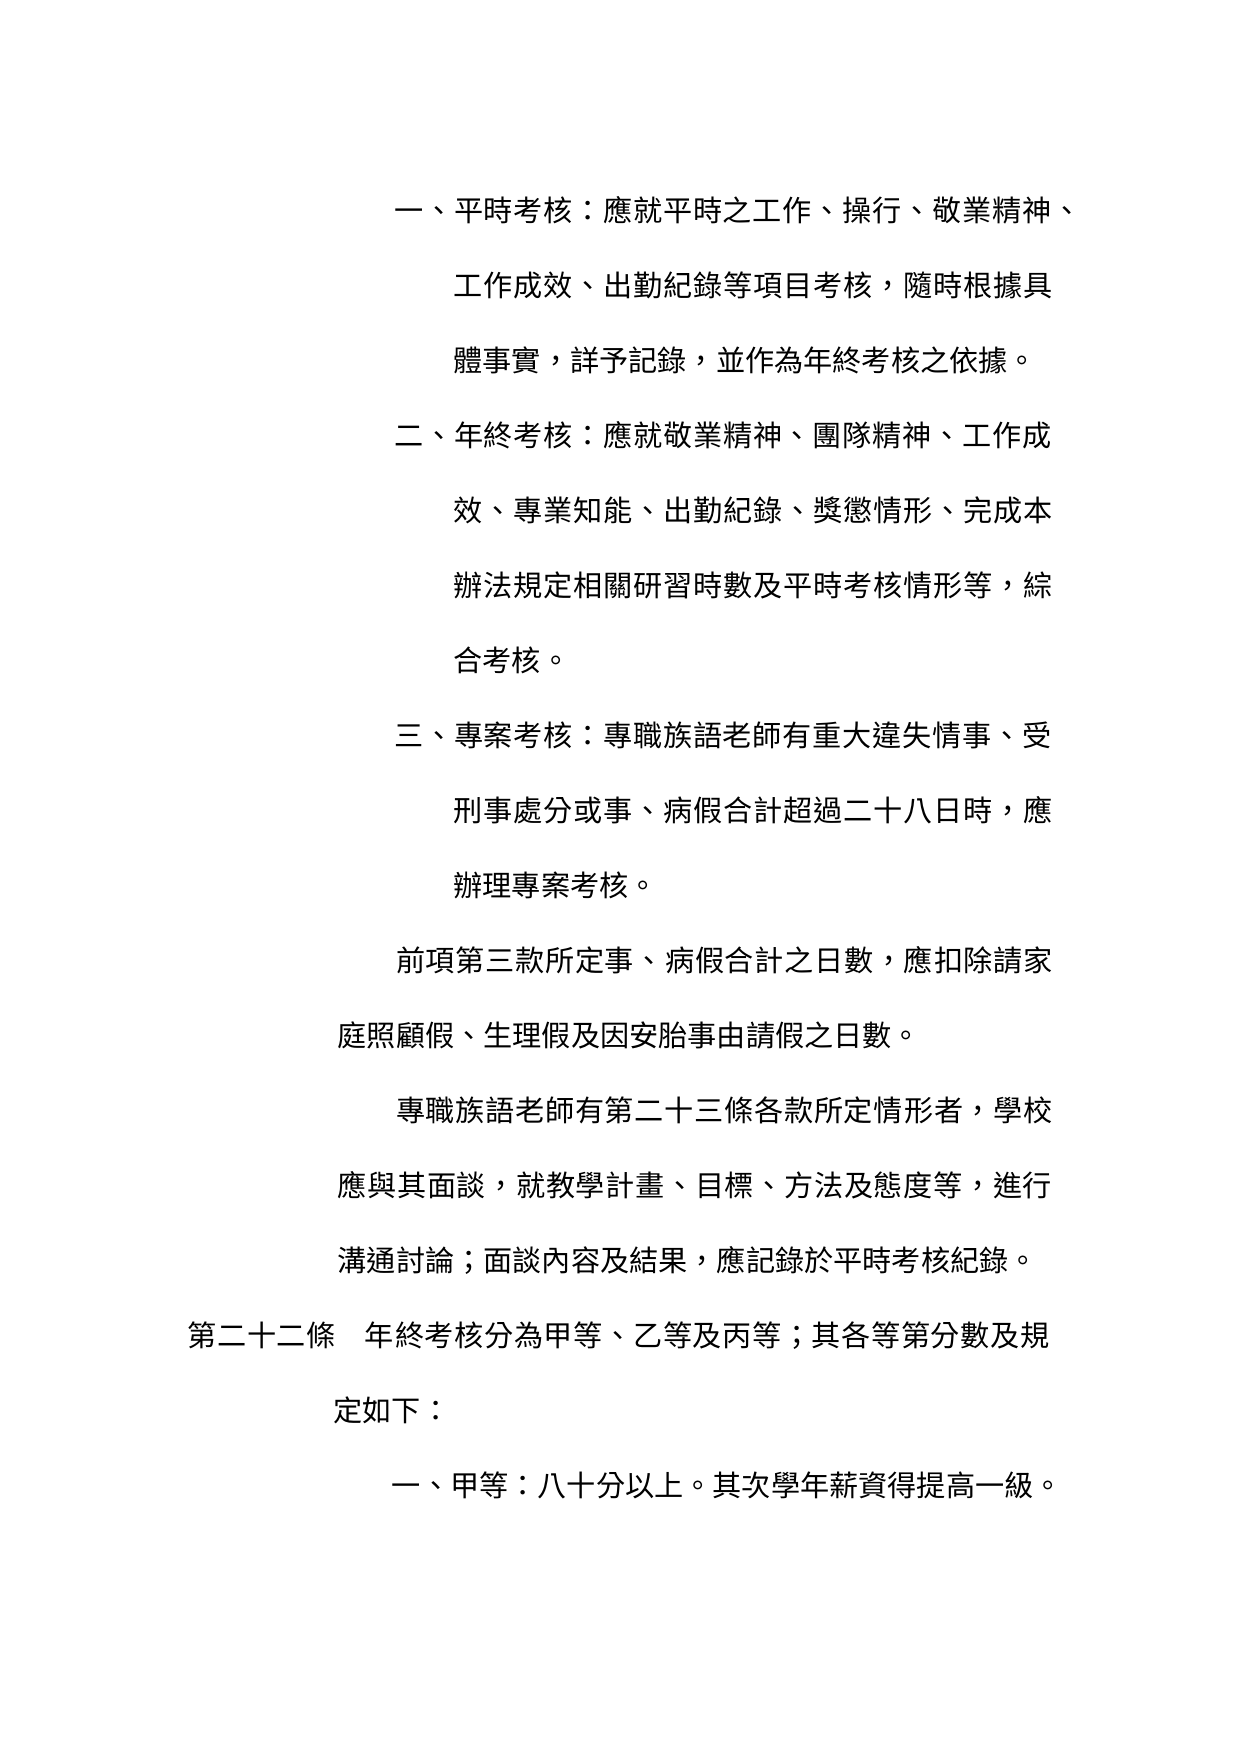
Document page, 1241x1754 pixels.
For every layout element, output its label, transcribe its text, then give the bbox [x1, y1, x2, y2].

text 二、年終考核：應就敬業精神、團隊精神、工作成效、專業知能、出勤紀錄、獎懲情形、完成本辦法規定相關研習時數及平時考核情形等，綜合考核。 [394, 389, 1053, 689]
text 專職族語老師有第二十三條各款所定情形者，學校應與其面談，就教學計畫、目標、方法及態度等，進行溝通討論；面談內容及結果，應記錄於平時考核紀錄。 [337, 1064, 1053, 1289]
text 一、甲等：八十分以上。其次學年薪資得提高一級。 [187, 1439, 1053, 1514]
text 三、專案考核：專職族語老師有重大違失情事、受刑事處分或事、病假合計超過二十八日時，應辦理專案考核。 [394, 689, 1053, 914]
text 前項第三款所定事、病假合計之日數，應扣除請家庭照顧假、生理假及因安胎事由請假之日數。 [337, 914, 1053, 1064]
text 一、平時考核：應就平時之工作、操行、敬業精神、工作成效、出勤紀錄等項目考核，隨時根據具體事實，詳予記錄，並作為年終考核之依據。 [394, 164, 1053, 389]
text 第二十二條 年終考核分為甲等、乙等及丙等；其各等第分數及規定如下： [187, 1289, 1053, 1439]
